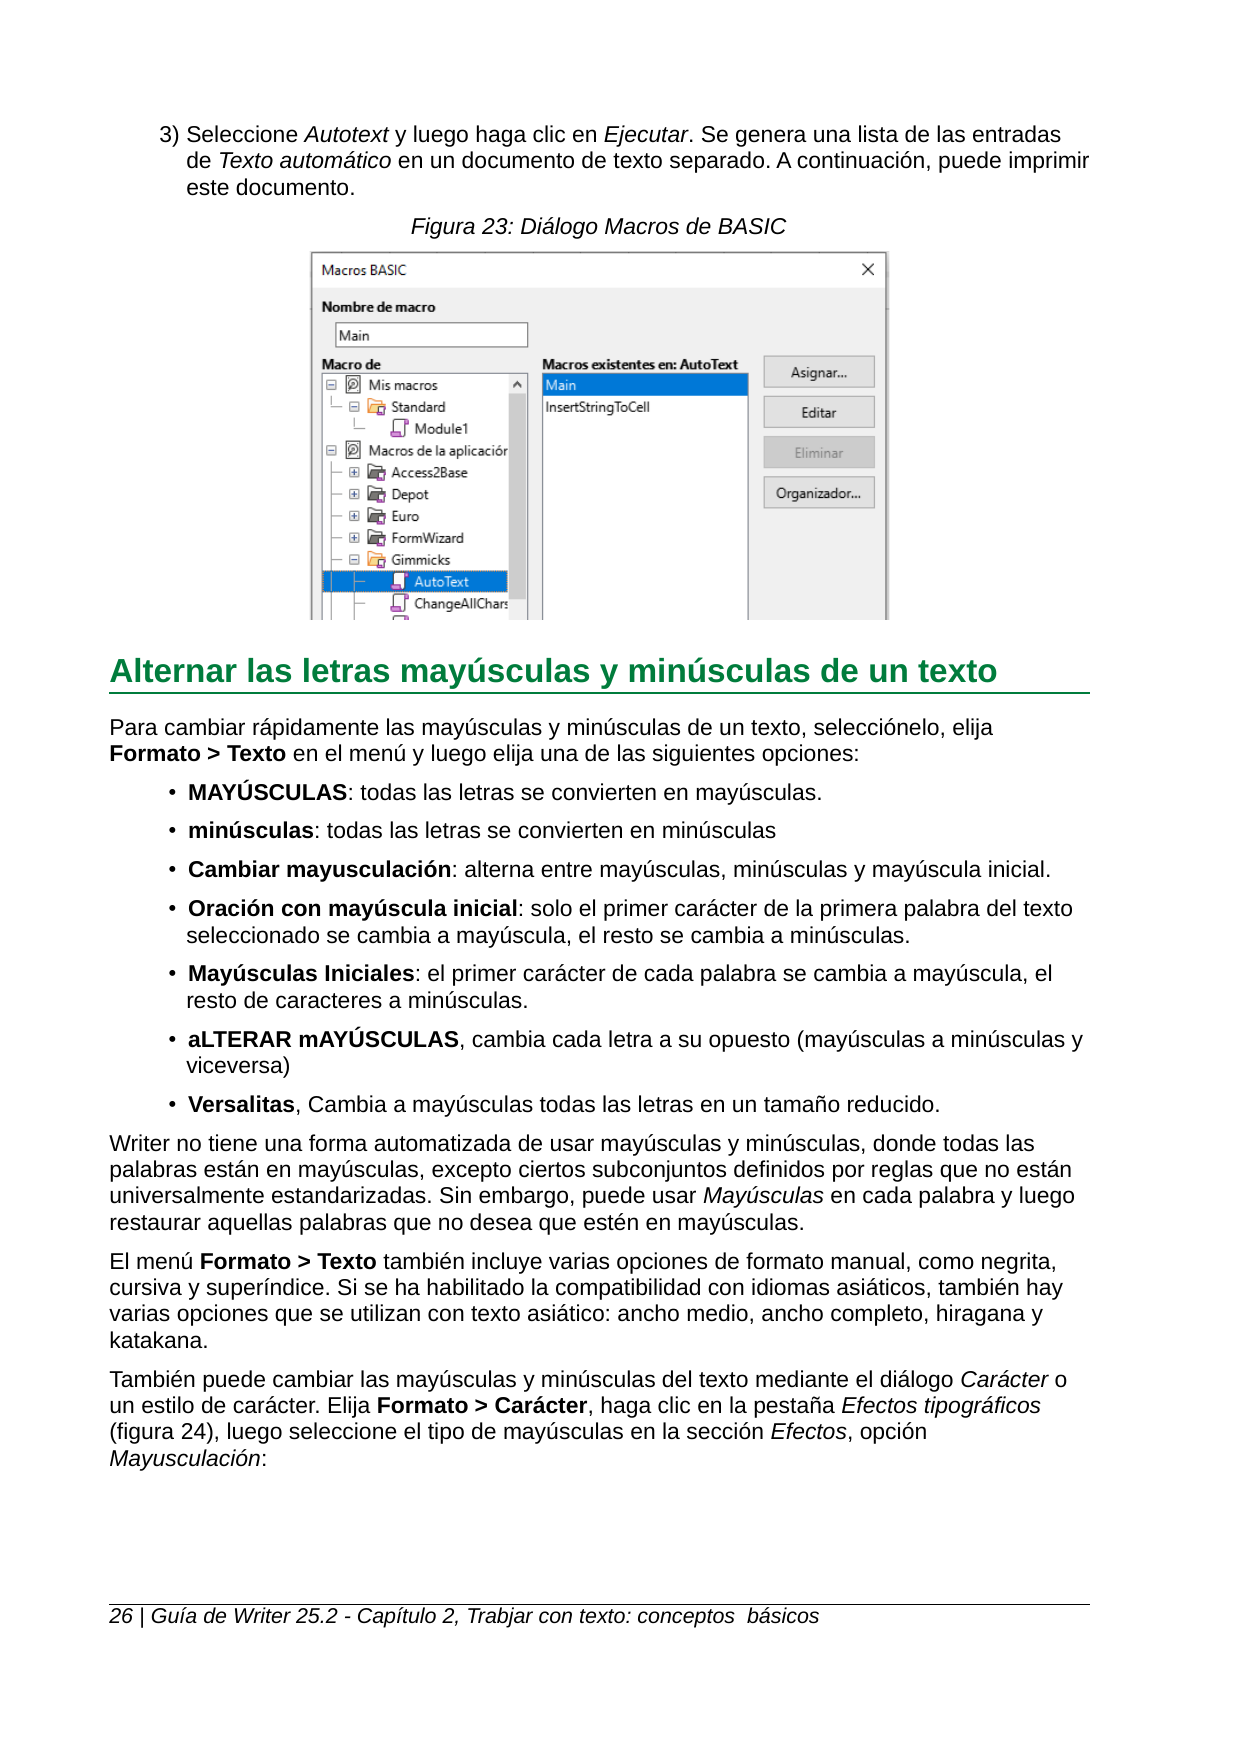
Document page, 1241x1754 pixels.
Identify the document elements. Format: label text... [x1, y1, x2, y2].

picture [309, 251, 890, 620]
text El menú Formato > Texto también incluye varias opciones de formato manual, como negrita, cursiva y superíndice. Si se ha habilitado la compatibilidad con idiomas asiáticos, también hay varias opciones que se utilizan con texto asiático: ancho medio, ancho completo, hiragana y katakana. [109, 1248, 1090, 1353]
list Para cambiar rápidamente las mayúsculas y minúsculas de un texto, selecciónelo, elija Formato > Texto en el menú y luego elija una de las siguientes opciones: [109, 713, 1090, 766]
list Oración con mayúscula inicial: solo el primer carácter de la primera palabra del texto seleccionado se cambia a mayúscula, el resto se cambia a minúsculas. [168, 895, 1090, 948]
list Seleccione Autotext y luego haga clic en Ejecutar. Se genera una lista de las entradas de Texto automático en un documento de texto separado. A continuación, puede imprimir este documento. [186, 121, 1090, 200]
list MAYÚSCULAS: todas las letras se convierten en mayúsculas. [168, 779, 1090, 805]
list Mayúsculas Iniciales: el primer carácter de cada palabra se cambia a mayúscula, el resto de caracteres a minúsculas. [168, 960, 1090, 1013]
list aLTERAR mAYÚSCULAS, cambia cada letra a su opuesto (mayúsculas a minúsculas y viceversa) [168, 1026, 1090, 1078]
subtitle Alternar las letras mayúsculas y minúsculas de un texto [109, 651, 1090, 692]
list Versalitas, Cambia a mayúsculas todas las letras en un tamaño reducido. [168, 1091, 1090, 1117]
text Figura 23: Diálogo Macros de BASIC [309, 213, 889, 239]
list Cambiar mayusculación: alterna entre mayúsculas, minúsculas y mayúscula inicial. [168, 856, 1090, 883]
list minúsculas: todas las letras se convierten en minúsculas [168, 817, 1090, 844]
text Writer no tiene una forma automatizada de usar mayúsculas y minúsculas, donde todas las palabras están en mayúsculas, excepto ciertos subconjuntos definidos por reglas que no están universalmente estandarizadas. Sin embargo, puede usar Mayúsculas en cada palabra y luego restaurar aquellas palabras que no desea que estén en mayúsculas. [109, 1130, 1090, 1235]
text También puede cambiar las mayúsculas y minúsculas del texto mediante el diálogo Carácter o un estilo de carácter. Elija Formato > Carácter, haga clic en la pestaña Efectos tipográficos (figura 24), luego seleccione el tipo de mayúsculas en la sección Efectos, opción Mayusculación: [109, 1366, 1090, 1471]
